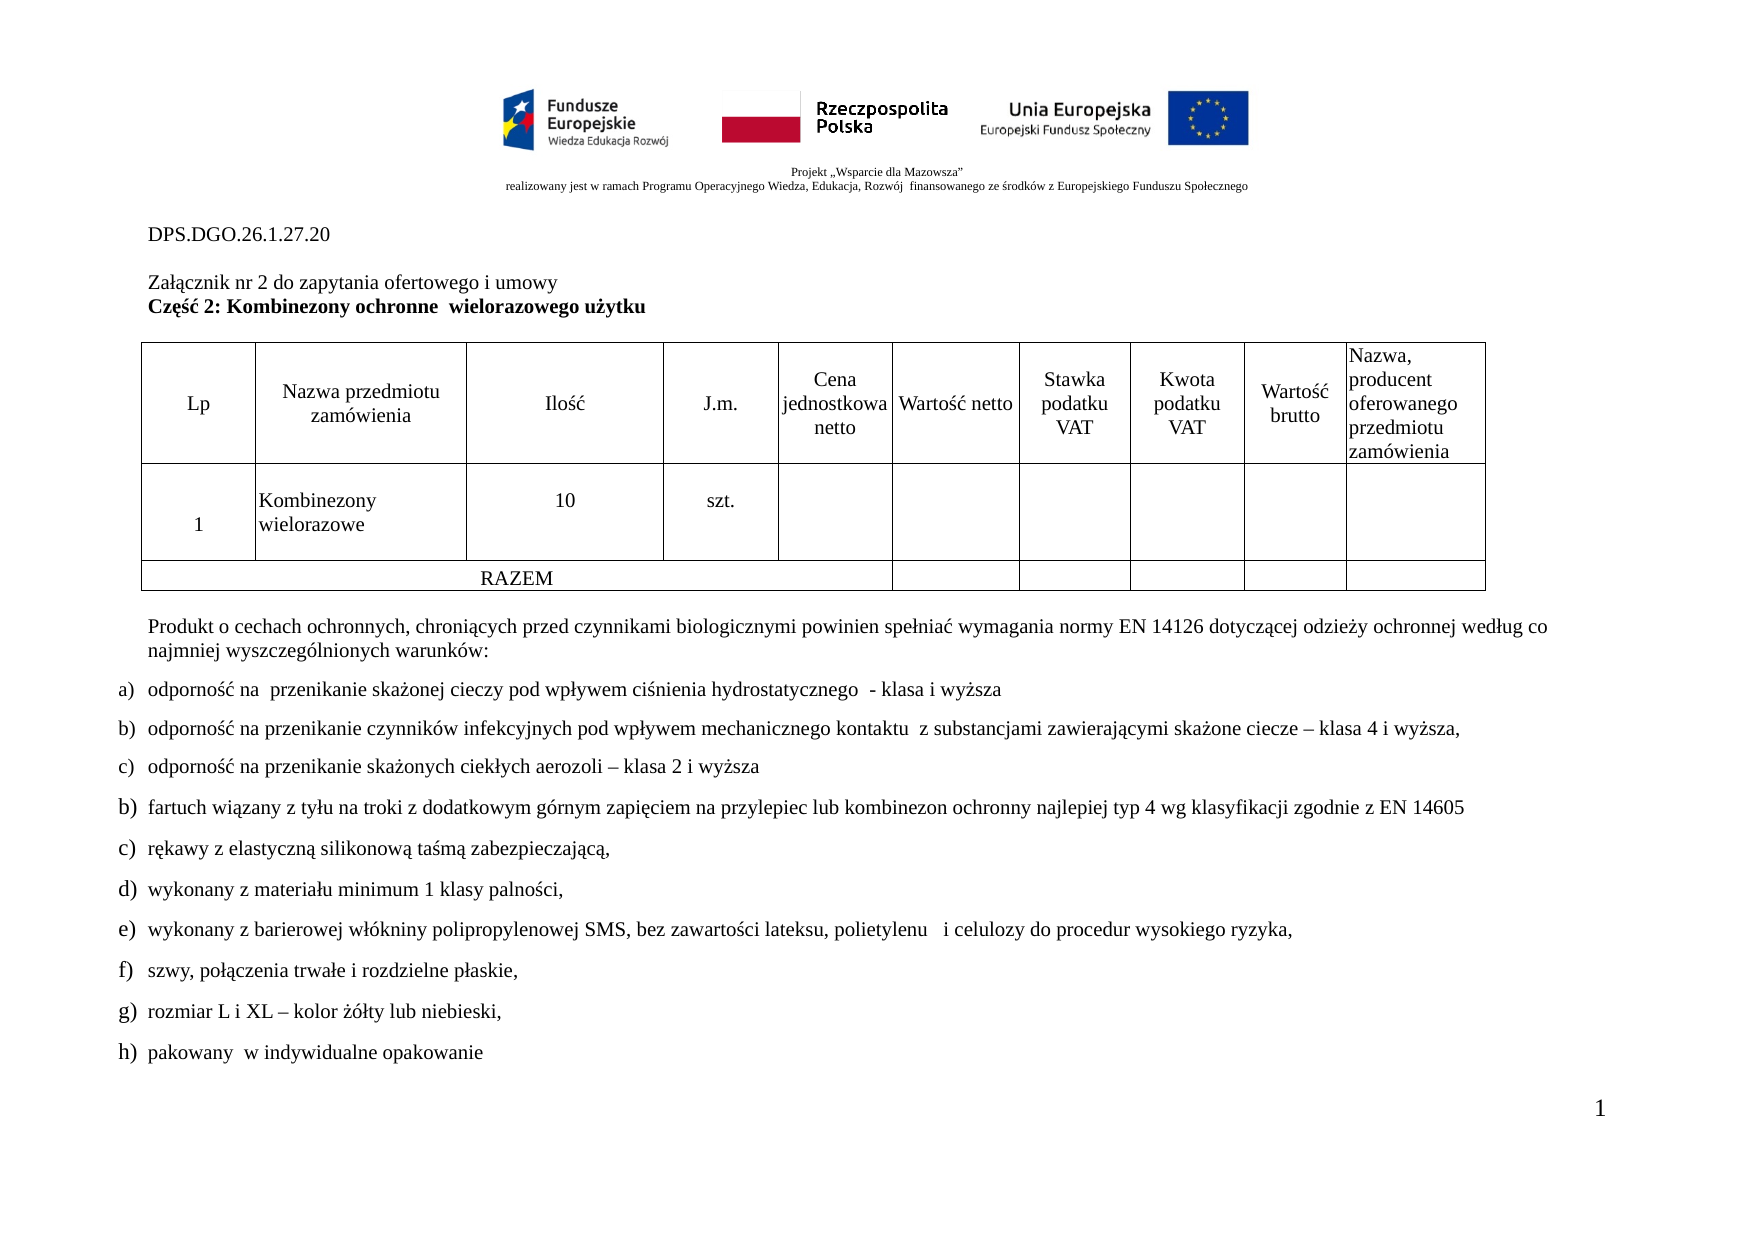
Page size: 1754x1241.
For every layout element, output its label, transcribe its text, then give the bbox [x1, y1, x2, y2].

table_cell [1020, 561, 1130, 589]
table_cell Kombinezony wielorazowe [256, 464, 466, 560]
table_cell [1245, 561, 1346, 589]
table_cell 1 [142, 464, 255, 560]
table_header Nazwa przedmiotu zamówienia [256, 343, 466, 463]
list wykonany z materiału minimum 1 klasy palności, [118, 874, 1606, 901]
table_cell [1131, 464, 1244, 560]
text DPS.DGO.26.1.27.20 [148, 222, 1606, 246]
table_header J.m. [664, 343, 778, 463]
table_header Cena jednostkowa netto [779, 343, 892, 463]
text Załącznik nr 2 do zapytania ofertowego i umowy [148, 270, 1606, 294]
list rozmiar L i XL – kolor żółty lub niebieski, [118, 997, 1606, 1024]
list odporność na przenikanie skażonych ciekłych aerozoli – klasa 2 i wyższa [118, 754, 1606, 778]
text Część 2: Kombinezony ochronne wielorazowego użytku [148, 294, 1606, 318]
text Produkt o cechach ochronnych, chroniących przed czynnikami biologicznymi powinien spełniać wymagania normy EN 14126 dotyczącej odzieży ochronnej według co najmniej wyszczególnionych warunków: [148, 614, 1606, 662]
table_header Nazwa, producent oferowanego przedmiotu zamówienia [1347, 343, 1485, 463]
list fartuch wiązany z tyłu na troki z dodatkowym górnym zapięciem na przylepiec lub kombinezon ochronny najlepiej typ 4 wg klasyfikacji zgodnie z EN 14605 [118, 793, 1606, 819]
table_header Ilość [467, 343, 663, 463]
table_cell [1347, 561, 1485, 589]
table_header Wartość netto [893, 343, 1019, 463]
list odporność na przenikanie czynników infekcyjnych pod wpływem mechanicznego kontaktu z substancjami zawierającymi skażone ciecze – klasa 4 i wyższa, [118, 715, 1606, 739]
list odporność na przenikanie skażonej cieczy pod wpływem ciśnienia hydrostatycznego - klasa i wyższa [118, 677, 1606, 701]
table_cell [1245, 464, 1346, 560]
table_header Kwota podatku VAT [1131, 343, 1244, 463]
list wykonany z barierowej włókniny polipropylenowej SMS, bez zawartości lateksu, polietylenu i celulozy do procedur wysokiego ryzyka, [118, 916, 1606, 942]
list szwy, połączenia trwałe i rozdzielne płaskie, [118, 956, 1606, 983]
table_cell [893, 561, 1019, 589]
table_header Stawka podatku VAT [1020, 343, 1130, 463]
list rękawy z elastyczną silikonową taśmą zabezpieczającą, [118, 834, 1606, 860]
table_cell 10 [467, 464, 663, 560]
table_header Wartość brutto [1245, 343, 1346, 463]
table_cell [1131, 561, 1244, 589]
table_cell [893, 464, 1019, 560]
table_header Lp [142, 343, 255, 463]
table_cell RAZEM [142, 561, 892, 589]
list pakowany w indywidualne opakowanie [118, 1038, 1606, 1065]
table_cell [1020, 464, 1130, 560]
table_cell [1347, 464, 1485, 560]
table_cell szt. [664, 464, 778, 560]
table_cell [779, 464, 892, 560]
